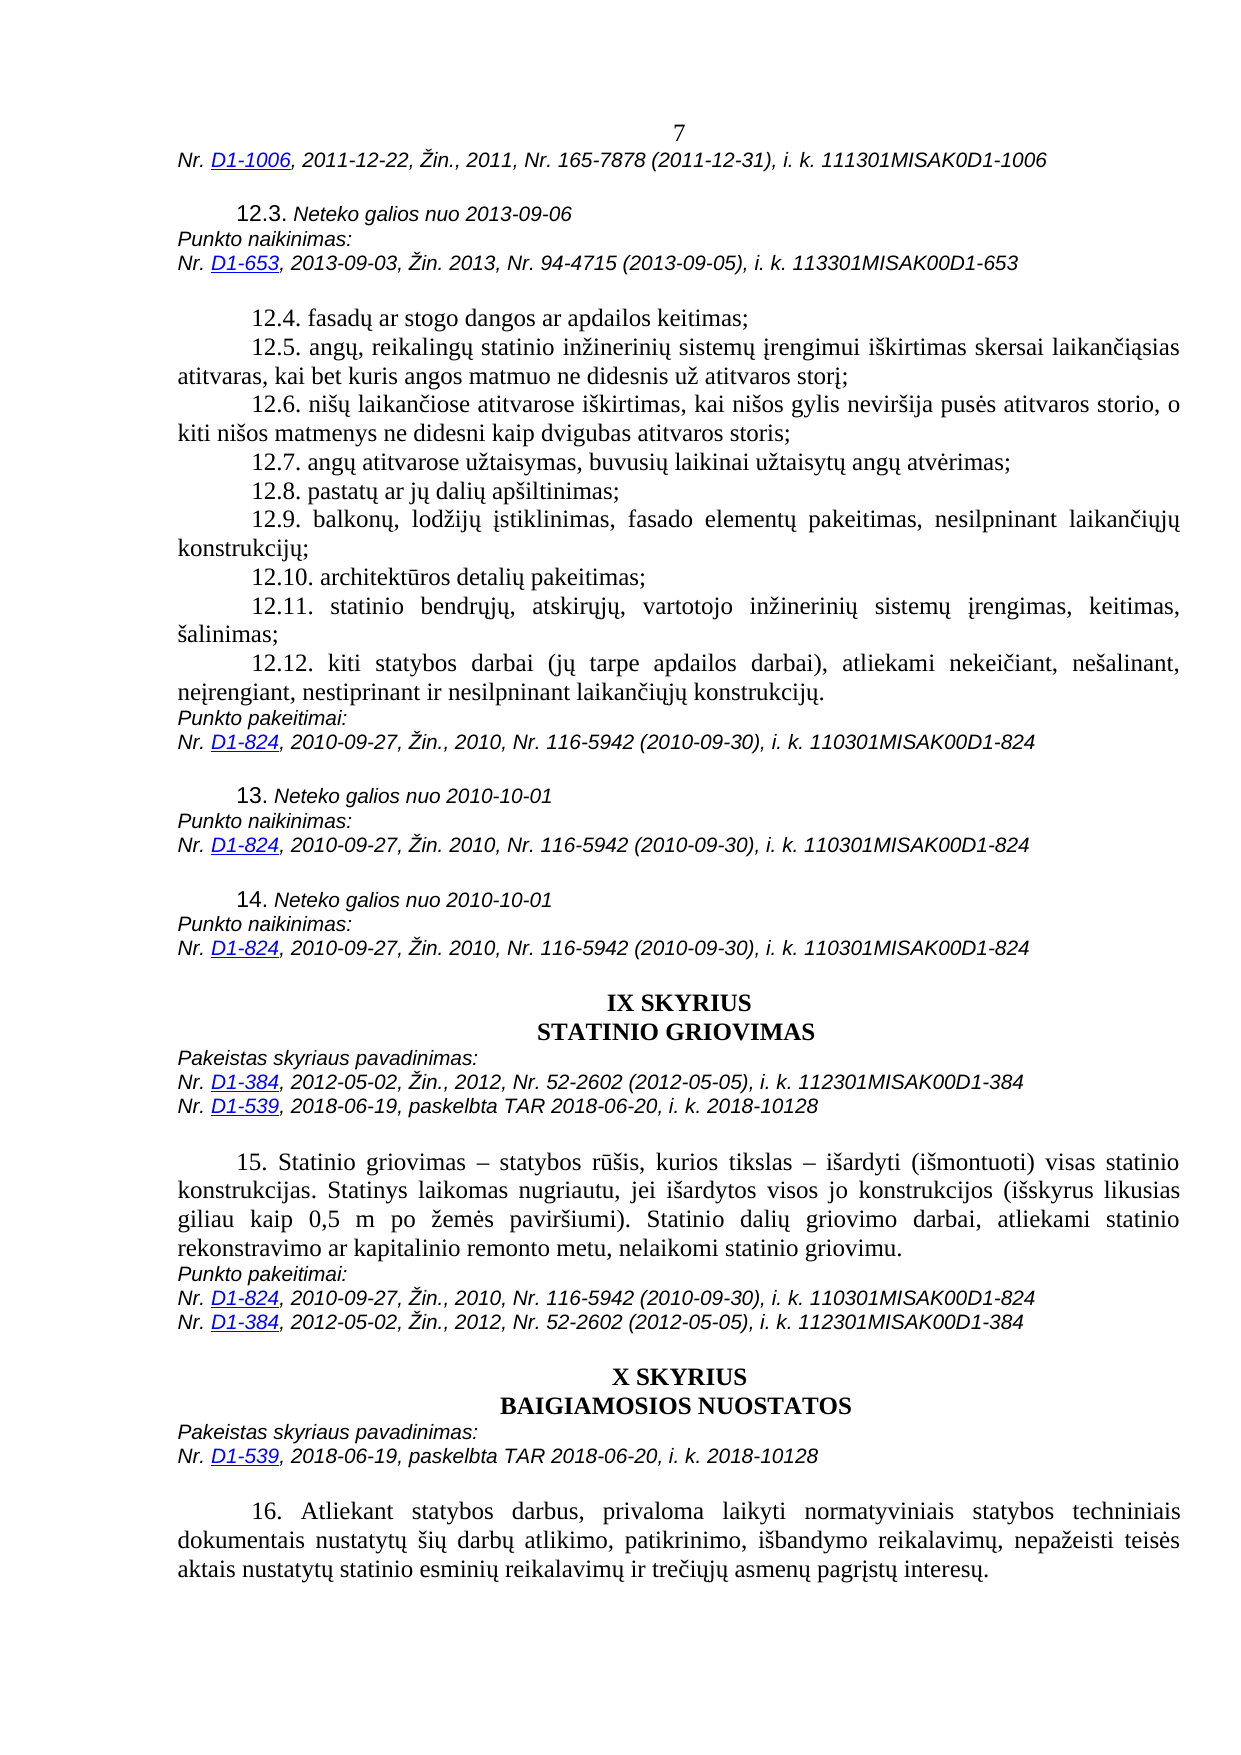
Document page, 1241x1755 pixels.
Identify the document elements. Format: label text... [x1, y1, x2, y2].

text Nr. D1-653, 2013-09-03, Žin. 2013, Nr. 94-4715 (2013-09-05), i. k. 113301MISAK00D1-653 [177, 251, 1181, 274]
text 12.9. balkonų, lodžijų įstiklinimas, fasado elementų pakeitimas, nesilpninant laikančiųjų konstrukcijų; [177, 504, 1181, 562]
text 15. Statinio griovimas – statybos rūšis, kurios tikslas – išardyti (išmontuoti) visas statinio konstrukcijas. Statinys laikomas nugriautu, jei išardytos visos jo konstrukcijos (išskyrus likusias giliau kaip 0,5 m po žemės paviršiumi). Statinio dalių griovimo darbai, atliekami statinio rekonstravimo ar kapitalinio remonto metu, nelaikomi statinio griovimu. [177, 1147, 1181, 1262]
text Pakeistas skyriaus pavadinimas: [177, 1046, 1181, 1070]
text Nr. D1-539, 2018-06-19, paskelbta TAR 2018-06-20, i. k. 2018-10128 [177, 1444, 1181, 1468]
text Nr. D1-384, 2012-05-02, Žin., 2012, Nr. 52-2602 (2012-05-05), i. k. 112301MISAK00D1-384 [177, 1309, 1181, 1333]
text 12.5. angų, reikalingų statinio inžinerinių sistemų įrengimui iškirtimas skersai laikančiąsias atitvaras, kai bet kuris angos matmuo ne didesnis už atitvaros storį; [177, 332, 1181, 389]
text 13. Neteko galios nuo 2010-10-01 [177, 782, 1181, 809]
text Nr. D1-384, 2012-05-02, Žin., 2012, Nr. 52-2602 (2012-05-05), i. k. 112301MISAK00D1-384 [177, 1070, 1181, 1094]
text 12.3. Neteko galios nuo 2013-09-06 [177, 200, 1181, 227]
text Punkto pakeitimai: [177, 706, 1181, 730]
text IX SKYRIUS [177, 988, 1181, 1017]
text 12.6. nišų laikančiose atitvarose iškirtimas, kai nišos gylis neviršija pusės atitvaros storio, o kiti nišos matmenys ne didesni kaip dvigubas atitvaros storis; [177, 389, 1181, 447]
text 12.12. kiti statybos darbai (jų tarpe apdailos darbai), atliekami nekeičiant, nešalinant, neįrengiant, nestiprinant ir nesilpninant laikančiųjų konstrukcijų. [177, 648, 1181, 706]
text STATINIO GRIOVIMAS [177, 1017, 1181, 1046]
text BAIGIAMOSIOS NUOSTATOS [177, 1391, 1181, 1420]
text Nr. D1-824, 2010-09-27, Žin. 2010, Nr. 116-5942 (2010-09-30), i. k. 110301MISAK00D1-824 [177, 833, 1181, 857]
text 12.7. angų atitvarose užtaisymas, buvusių laikinai užtaisytų angų atvėrimas; [177, 447, 1181, 476]
text Nr. D1-1006, 2011-12-22, Žin., 2011, Nr. 165-7878 (2011-12-31), i. k. 111301MISAK0D1-1006 [177, 148, 1181, 172]
text 12.11. statinio bendrųjų, atskirųjų, vartotojo inžinerinių sistemų įrengimas, keitimas, šalinimas; [177, 591, 1181, 648]
text 12.4. fasadų ar stogo dangos ar apdailos keitimas; [177, 303, 1181, 332]
text Punkto naikinimas: [177, 809, 1181, 833]
text Nr. D1-824, 2010-09-27, Žin. 2010, Nr. 116-5942 (2010-09-30), i. k. 110301MISAK00D1-824 [177, 936, 1181, 960]
text Nr. D1-539, 2018-06-19, paskelbta TAR 2018-06-20, i. k. 2018-10128 [177, 1094, 1181, 1118]
text 16. Atliekant statybos darbus, privaloma laikyti normatyviniais statybos techniniais dokumentais nustatytų šių darbų atlikimo, patikrinimo, išbandymo reikalavimų, nepažeisti teisės aktais nustatytų statinio esminių reikalavimų ir trečiųjų asmenų pagrįstų interesų. [177, 1496, 1181, 1583]
text Nr. D1-824, 2010-09-27, Žin., 2010, Nr. 116-5942 (2010-09-30), i. k. 110301MISAK00D1-824 [177, 1286, 1181, 1309]
text X SKYRIUS [177, 1362, 1181, 1391]
text 12.8. pastatų ar jų dalių apšiltinimas; [177, 476, 1181, 504]
text Punkto naikinimas: [177, 912, 1181, 936]
text 14. Neteko galios nuo 2010-10-01 [177, 886, 1181, 912]
text Punkto pakeitimai: [177, 1262, 1181, 1286]
text Punkto naikinimas: [177, 227, 1181, 251]
text 12.10. architektūros detalių pakeitimas; [177, 562, 1181, 591]
text Pakeistas skyriaus pavadinimas: [177, 1420, 1181, 1444]
text Nr. D1-824, 2010-09-27, Žin., 2010, Nr. 116-5942 (2010-09-30), i. k. 110301MISAK00D1-824 [177, 730, 1181, 754]
